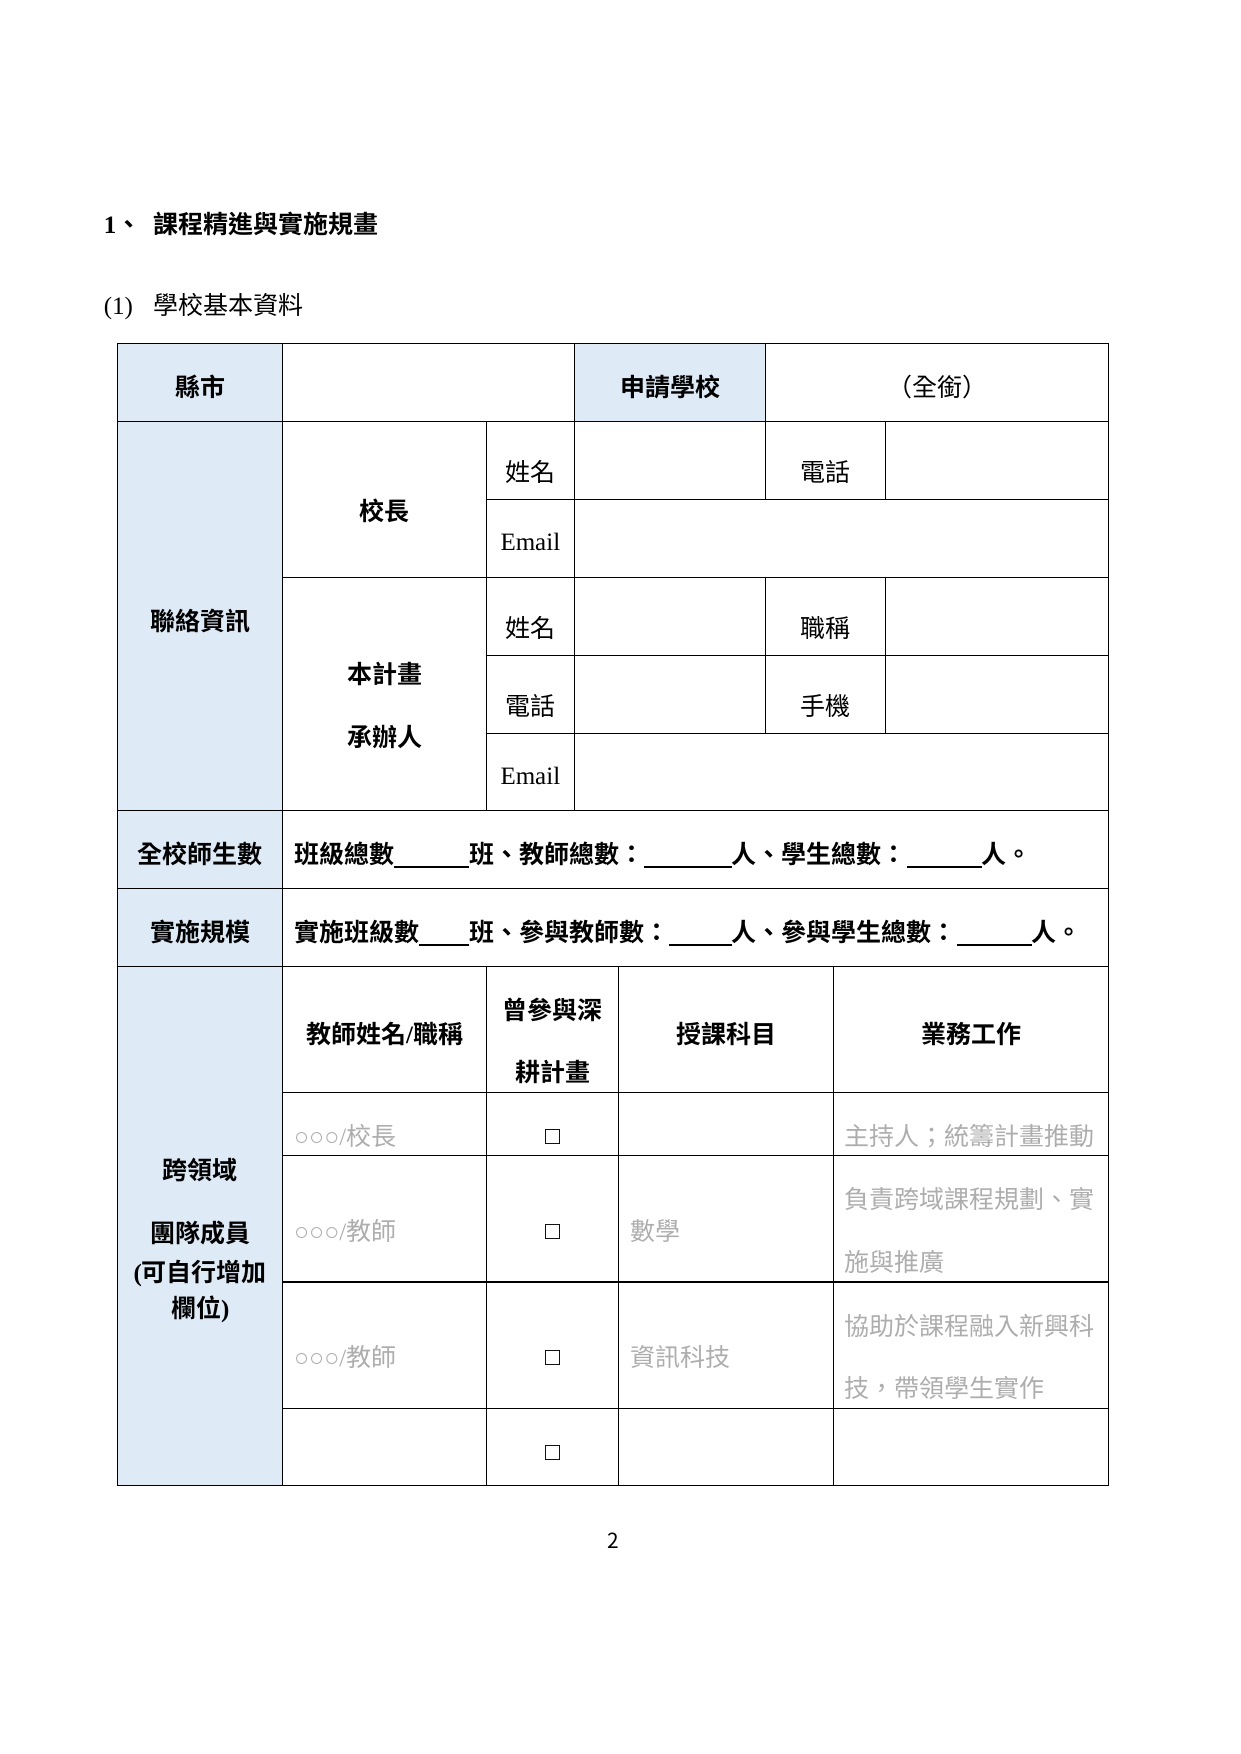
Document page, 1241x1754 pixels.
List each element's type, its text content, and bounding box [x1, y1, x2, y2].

table_cell 全校師生數 [118, 811, 282, 888]
table_cell Email [487, 734, 574, 810]
table_cell □ [487, 1409, 618, 1485]
table_cell 授課科目 [619, 967, 833, 1092]
table_cell 業務工作 [834, 967, 1108, 1092]
table_cell [283, 1409, 486, 1485]
table_cell 協助於課程融入新興科技，帶領學生實作 [834, 1283, 1108, 1407]
table_cell 資訊科技 [619, 1283, 833, 1407]
table_header 縣市 [118, 344, 282, 421]
table_cell 校長 [283, 422, 486, 577]
table_cell [886, 578, 1108, 654]
table_cell 姓名 [487, 422, 574, 499]
table_cell [619, 1409, 833, 1485]
table_cell 聯絡資訊 [118, 422, 282, 810]
table_cell 本計畫 承辦人 [283, 578, 486, 810]
table_cell 負責跨域課程規劃、實施與推廣 [834, 1156, 1108, 1281]
table_cell 班級總數 班、教師總數： 人、學生總數： 人。 [283, 811, 1108, 888]
table_cell [619, 1093, 833, 1155]
table_cell 跨領域 團隊成員 (可自行增加欄位) [118, 967, 282, 1485]
table_cell 實施班級數 班、參與教師數： 人、參與學生總數： 人。 [283, 889, 1108, 966]
table_cell Email [487, 500, 574, 577]
table_cell □ [487, 1093, 618, 1155]
table_cell ○○○/教師 [283, 1156, 486, 1281]
list 課程精進與實施規畫 [103, 181, 1137, 243]
table_cell 主持人；統籌計畫推動 [834, 1093, 1108, 1155]
table_cell [575, 500, 1108, 577]
table_cell [575, 578, 765, 654]
list 學校基本資料 [103, 262, 1137, 324]
table_cell [575, 734, 1108, 810]
table_cell 姓名 [487, 578, 574, 654]
table_header [283, 344, 574, 421]
table_cell 電話 [487, 656, 574, 732]
table_cell [834, 1409, 1108, 1485]
table_cell □ [487, 1156, 618, 1281]
table_cell [575, 656, 765, 732]
table_cell ○○○/校長 [283, 1093, 486, 1155]
table_cell 電話 [766, 422, 885, 499]
table_cell 實施規模 [118, 889, 282, 966]
table_cell ○○○/教師 [283, 1283, 486, 1407]
table_cell [886, 422, 1108, 499]
table_header 申請學校 [575, 344, 765, 421]
table_cell 數學 [619, 1156, 833, 1281]
table_cell □ [487, 1283, 618, 1407]
table_cell [575, 422, 765, 499]
table_cell [886, 656, 1108, 732]
table_header （全銜） [766, 344, 1108, 421]
table_cell 手機 [766, 656, 885, 732]
table_cell 職稱 [766, 578, 885, 654]
table_cell 教師姓名/職稱 [283, 967, 486, 1092]
table_cell 曾參與深耕計畫 [487, 967, 618, 1092]
